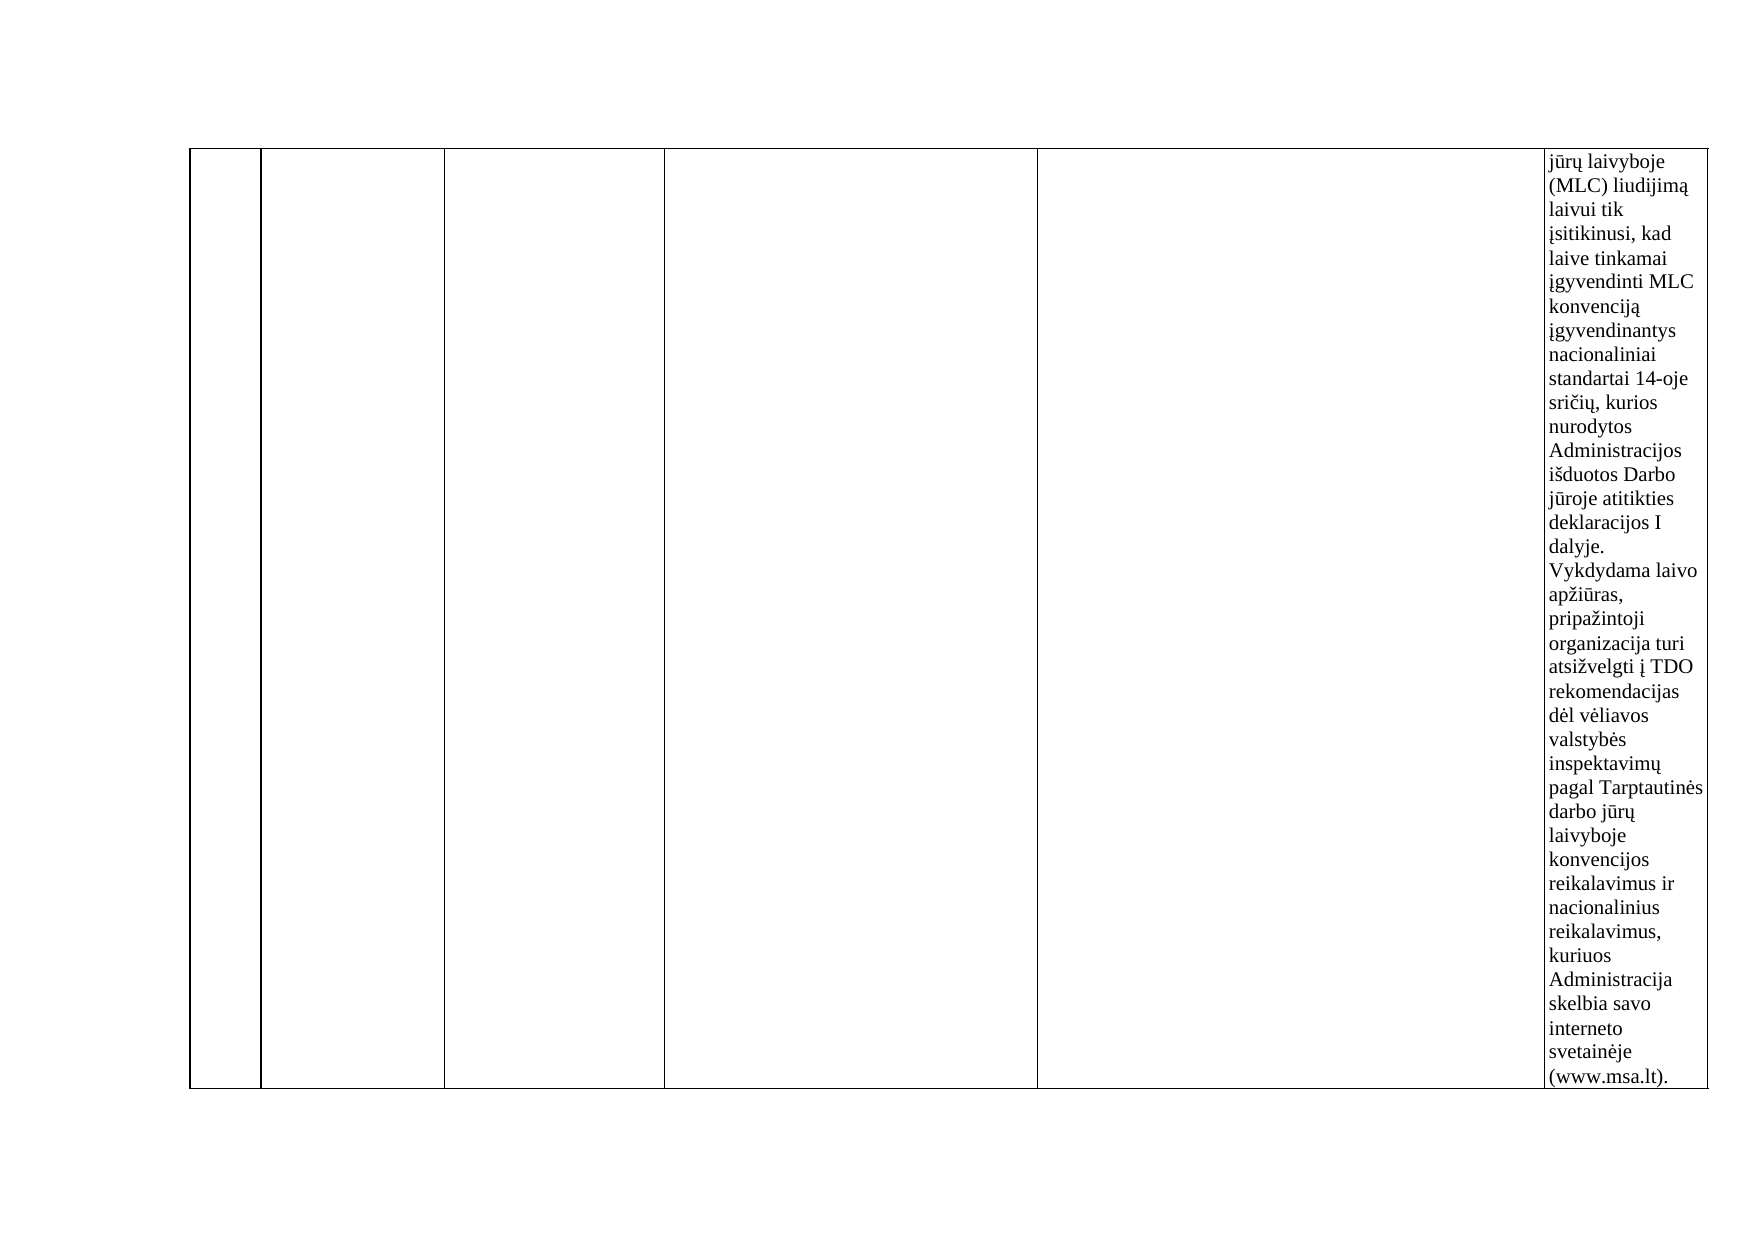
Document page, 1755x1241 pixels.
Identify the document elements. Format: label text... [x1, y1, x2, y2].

table_cell [445, 149, 664, 1088]
table_cell [191, 149, 260, 1088]
table_cell [665, 149, 1037, 1088]
table_cell [262, 149, 444, 1088]
table_cell jūrų laivyboje (MLC) liudijimą laivui tik įsitikinusi, kad laive tinkamai įgyvendinti MLC konvenciją įgyvendinantys nacionaliniai standartai 14-oje sričių, kurios nurodytos Administracijos išduotos Darbo jūroje atitikties deklaracijos I dalyje. Vykdydama laivo apžiūras, pripažintoji organizacija turi atsižvelgti į TDO rekomendacijas dėl vėliavos valstybės inspektavimų pagal Tarptautinės darbo jūrų laivyboje konvencijos reikalavimus ir nacionalinius reikalavimus, kuriuos Administracija skelbia savo interneto svetainėje (www.msa.lt). [1545, 149, 1707, 1088]
table_cell [1038, 149, 1544, 1088]
